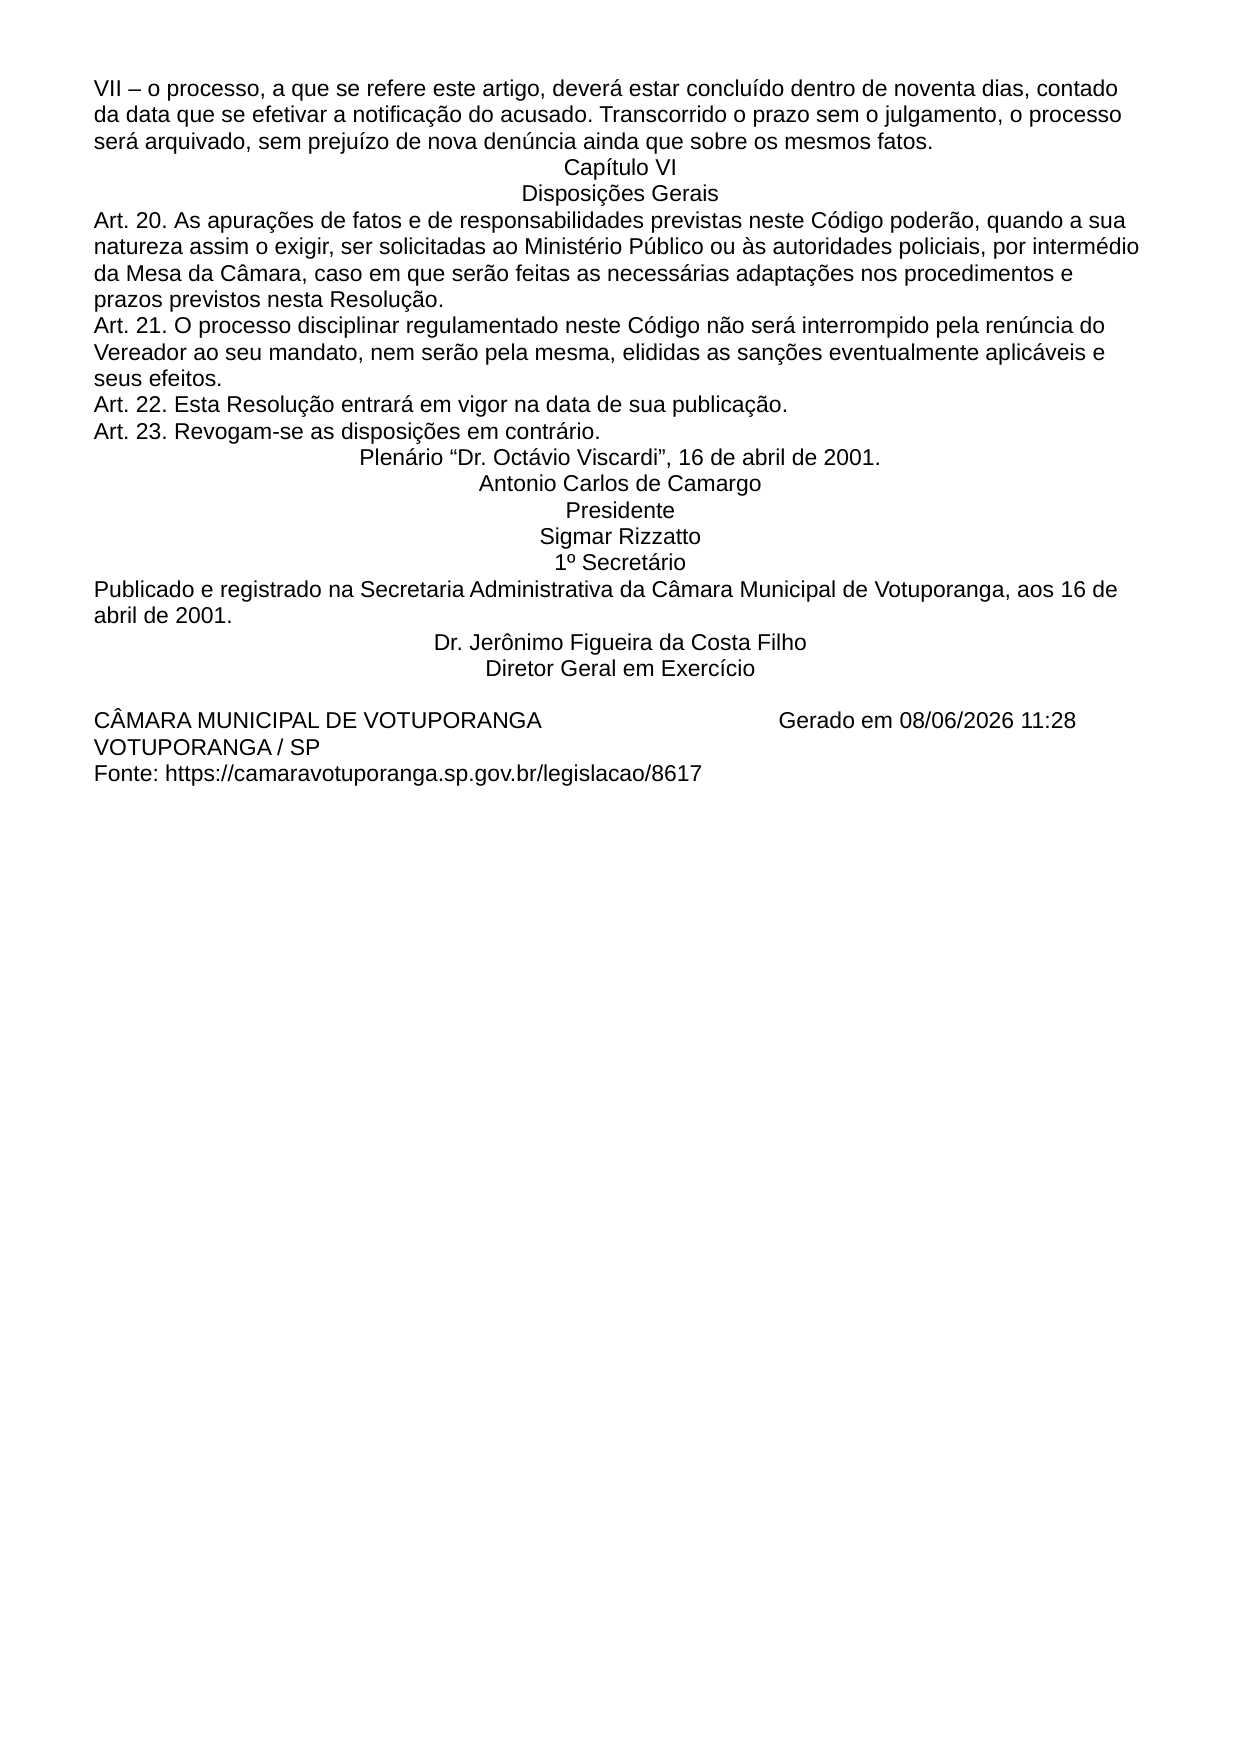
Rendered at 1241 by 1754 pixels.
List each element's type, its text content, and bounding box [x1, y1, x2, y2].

text Art. 23. Revogam-se as disposições em contrário. [94, 418, 1146, 444]
text Publicado e registrado na Secretaria Administrativa da Câmara Municipal de Votuporanga, aos 16 de abril de 2001. [94, 576, 1146, 628]
table_header CÂMARA MUNICIPAL DE VOTUPORANGA VOTUPORANGA / SP Fonte: https://camaravotuporanga.sp.gov.br/legislacao/8617 [94, 708, 778, 787]
text Art. 22. Esta Resolução entrará em vigor na data de sua publicação. [94, 391, 1146, 418]
text Antonio Carlos de Camargo [94, 470, 1146, 497]
text Presidente [94, 497, 1146, 523]
text Plenário “Dr. Octávio Viscardi”, 16 de abril de 2001. [94, 444, 1146, 470]
text 1º Secretário [94, 549, 1146, 576]
text Diretor Geral em Exercício [94, 655, 1146, 681]
text Sigmar Rizzatto [94, 523, 1146, 549]
table_header Gerado em 08/06/2026 11:28 [778, 708, 1146, 787]
text Capítulo VI [94, 154, 1146, 180]
text VII – o processo, a que se refere este artigo, deverá estar concluído dentro de noventa dias, contado da data que se efetivar a notificação do acusado. Transcorrido o prazo sem o julgamento, o processo será arquivado, sem prejuízo de nova denúncia ainda que sobre os mesmos fatos. [94, 75, 1146, 154]
text Disposições Gerais [94, 180, 1146, 207]
text Art. 20. As apurações de fatos e de responsabilidades previstas neste Código poderão, quando a sua natureza assim o exigir, ser solicitadas ao Ministério Público ou às autoridades policiais, por intermédio da Mesa da Câmara, caso em que serão feitas as necessárias adaptações nos procedimentos e prazos previstos nesta Resolução. [94, 207, 1146, 312]
text Dr. Jerônimo Figueira da Costa Filho [94, 628, 1146, 655]
text Art. 21. O processo disciplinar regulamentado neste Código não será interrompido pela renúncia do Vereador ao seu mandato, nem serão pela mesma, elididas as sanções eventualmente aplicáveis e seus efeitos. [94, 312, 1146, 391]
